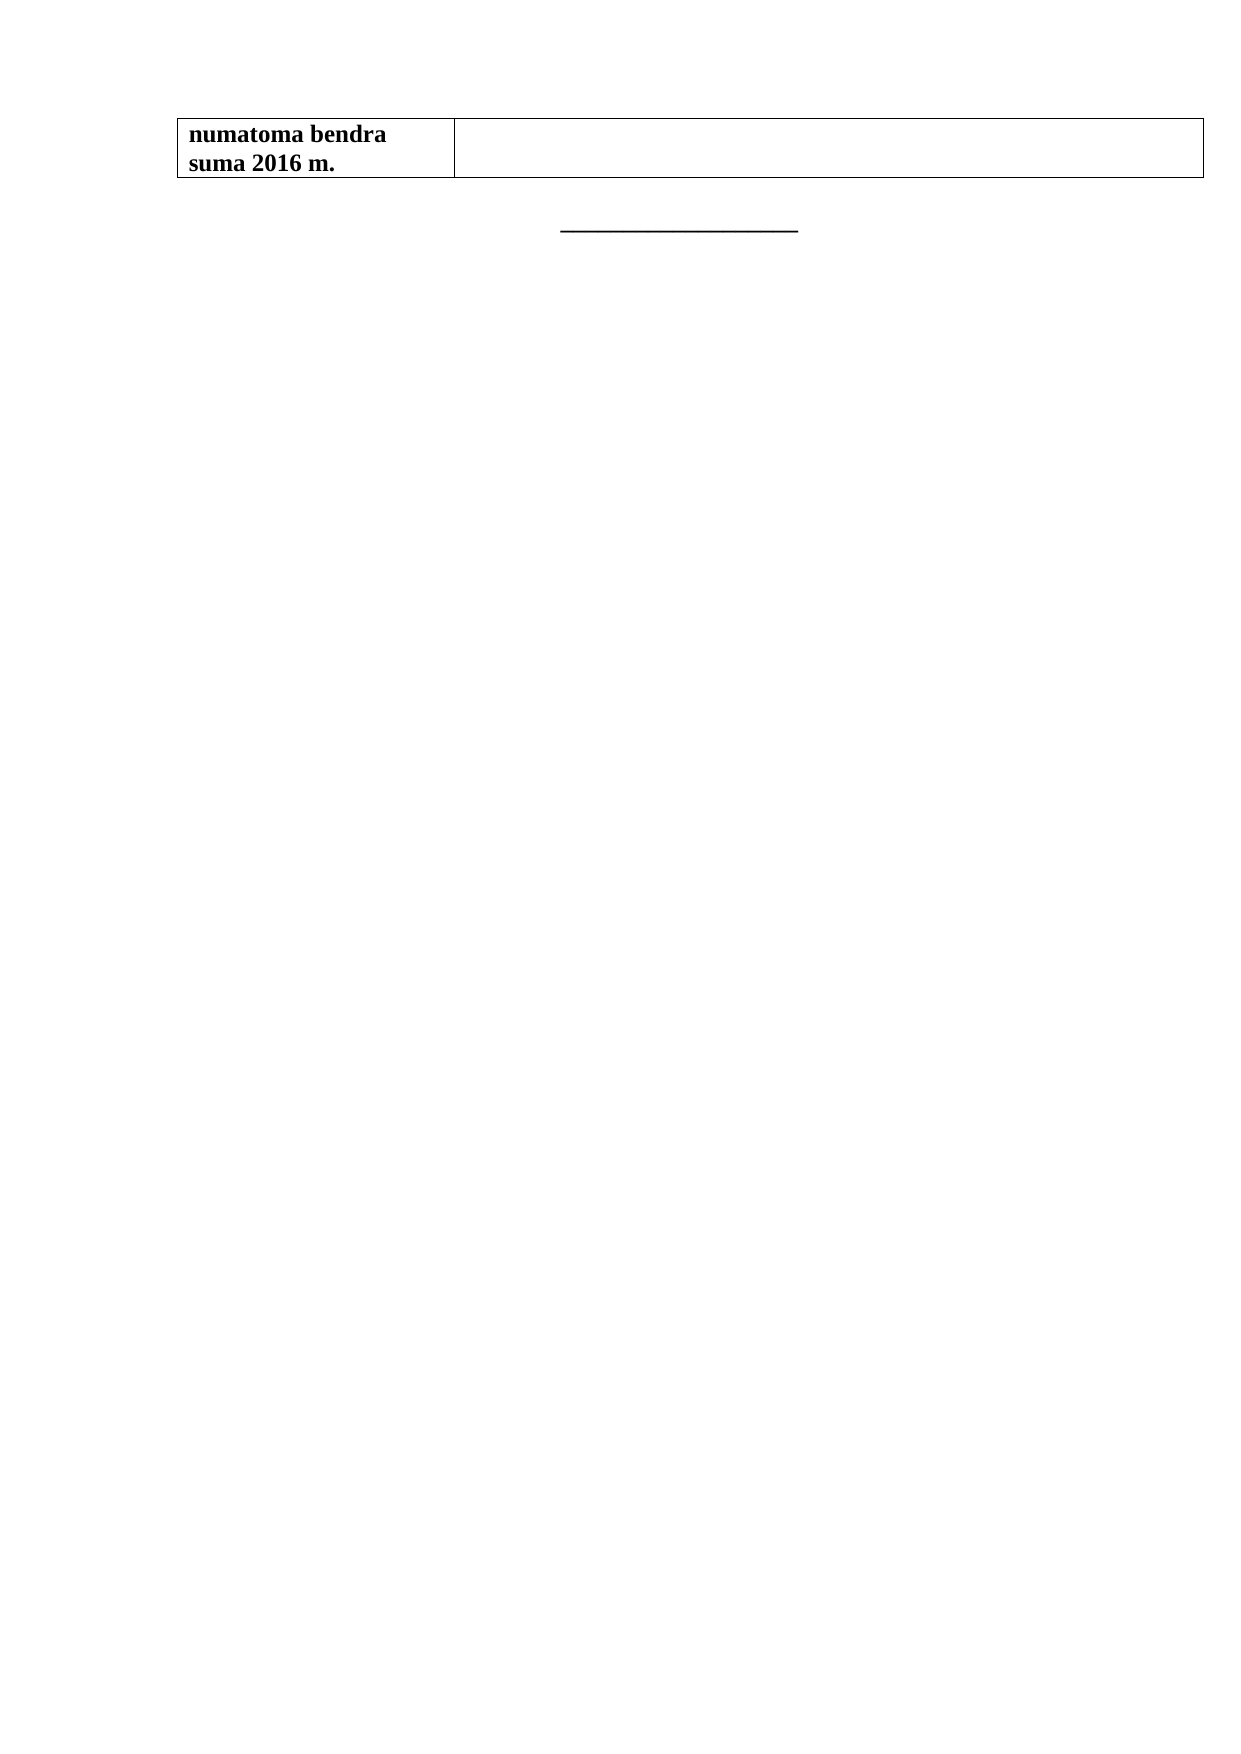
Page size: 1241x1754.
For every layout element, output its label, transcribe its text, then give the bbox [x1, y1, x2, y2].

table_cell numatoma bendra suma 2016 m. [178, 119, 454, 177]
text ___________________ [177, 206, 1181, 235]
table_cell [455, 119, 1203, 177]
